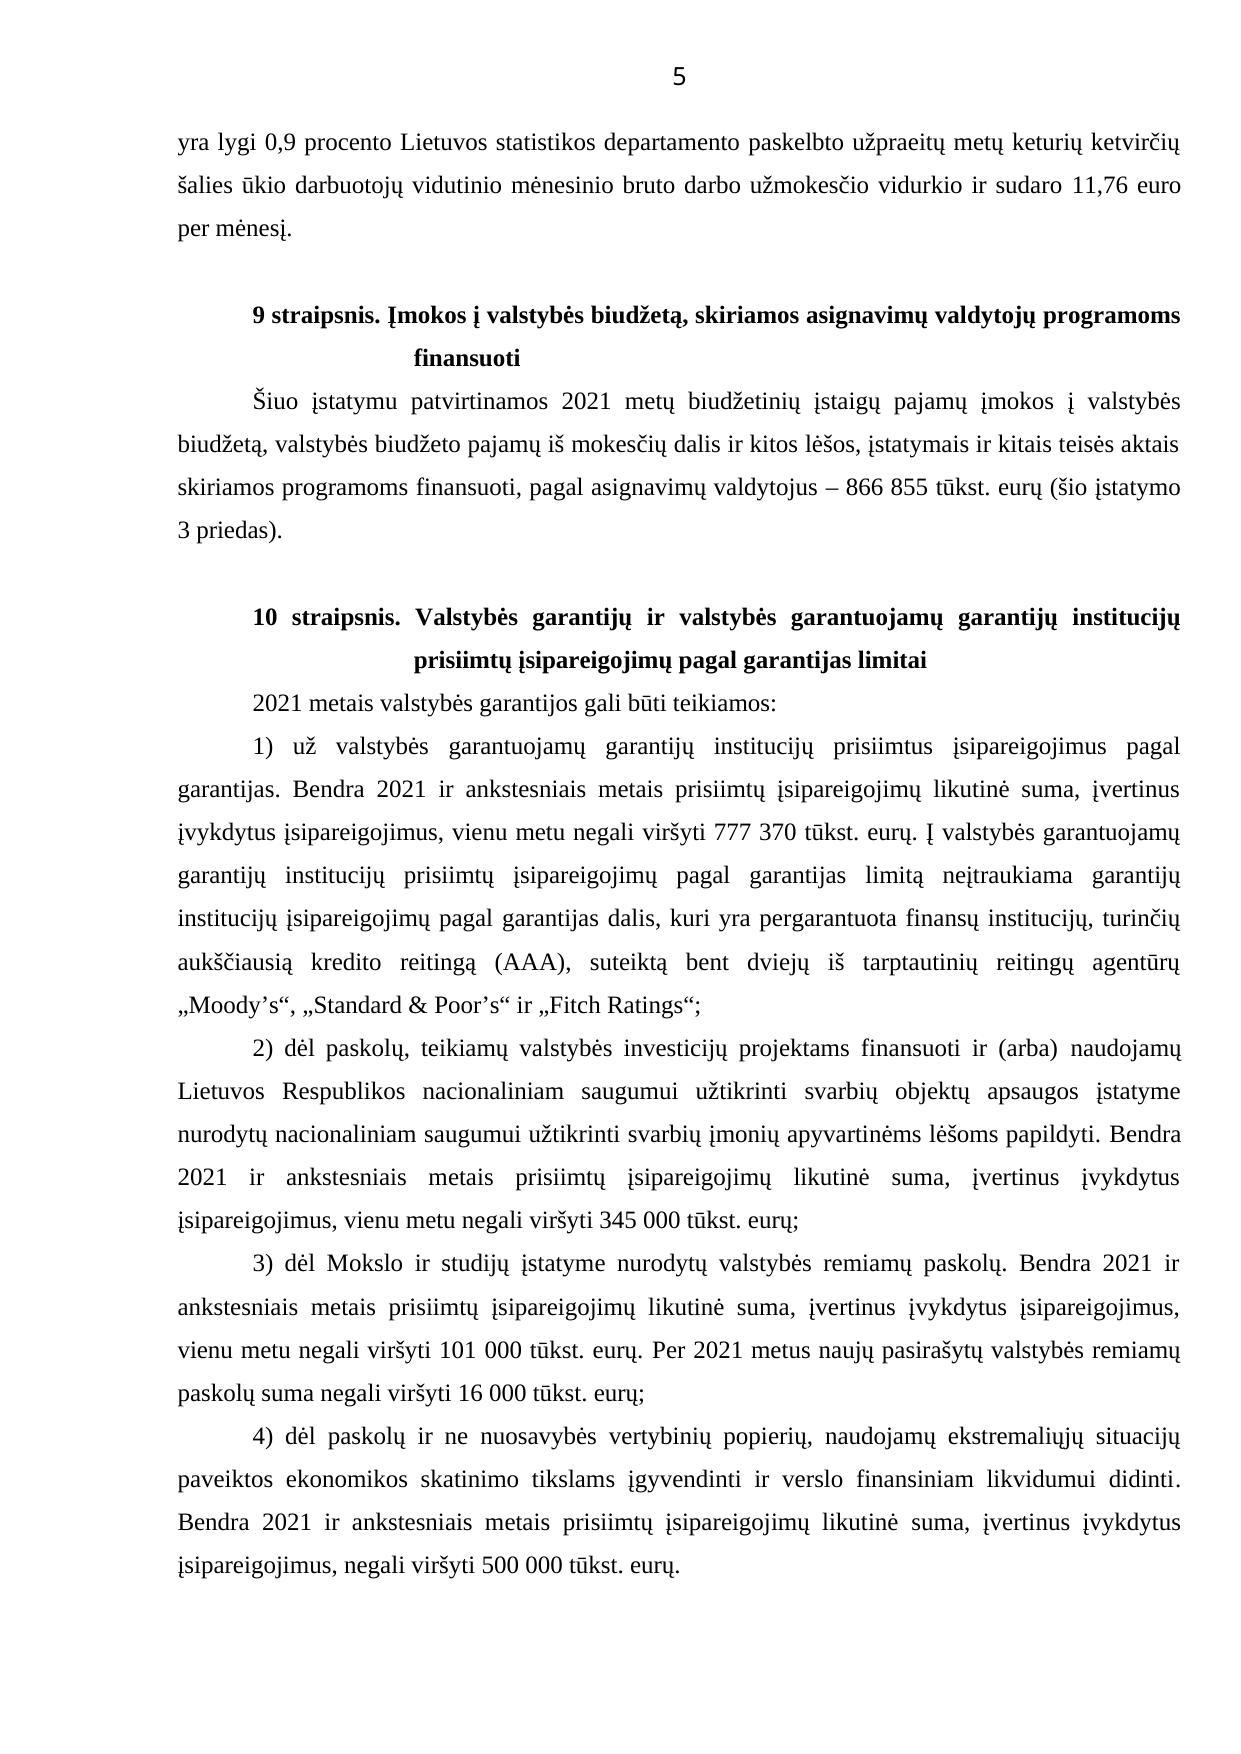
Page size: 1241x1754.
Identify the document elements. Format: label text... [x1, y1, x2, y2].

text Šiuo įstatymu patvirtinamos 2021 metų biudžetinių įstaigų pajamų įmokos į valstybės biudžetą, valstybės biudžeto pajamų iš mokesčių dalis ir kitos lėšos, įstatymais ir kitais teisės aktais skiriamos programoms finansuoti, pagal asignavimų valdytojus – 866 855 tūkst. eurų (šio įstatymo 3 priedas). [177, 386, 1181, 544]
text 2021 metais valstybės garantijos gali būti teikiamos: [177, 688, 1181, 717]
text 3) dėl Mokslo ir studijų įstatyme nurodytų valstybės remiamų paskolų. Bendra 2021 ir ankstesniais metais prisiimtų įsipareigojimų likutinė suma, įvertinus įvykdytus įsipareigojimus, vienu metu negali viršyti 101 000 tūkst. eurų. Per 2021 metus naujų pasirašytų valstybės remiamų paskolų suma negali viršyti 16 000 tūkst. eurų; [177, 1248, 1181, 1407]
text 9 straipsnis. Įmokos į valstybės biudžetą, skiriamos asignavimų valdytojų programoms finansuoti [252, 300, 1181, 372]
text yra lygi 0,9 procento Lietuvos statistikos departamento paskelbto užpraeitų metų keturių ketvirčių šalies ūkio darbuotojų vidutinio mėnesinio bruto darbo užmokesčio vidurkio ir sudaro 11,76 euro per mėnesį. [177, 127, 1181, 242]
text 2) dėl paskolų, teikiamų valstybės investicijų projektams finansuoti ir (arba) naudojamų Lietuvos Respublikos nacionaliniam saugumui užtikrinti svarbių objektų apsaugos įstatyme nurodytų nacionaliniam saugumui užtikrinti svarbių įmonių apyvartinėms lėšoms papildyti. Bendra 2021 ir ankstesniais metais prisiimtų įsipareigojimų likutinė suma, įvertinus įvykdytus įsipareigojimus, vienu metu negali viršyti 345 000 tūkst. eurų; [177, 1033, 1181, 1234]
text 1) už valstybės garantuojamų garantijų institucijų prisiimtus įsipareigojimus pagal garantijas. Bendra 2021 ir ankstesniais metais prisiimtų įsipareigojimų likutinė suma, įvertinus įvykdytus įsipareigojimus, vienu metu negali viršyti 777 370 tūkst. eurų. Į valstybės garantuojamų garantijų institucijų prisiimtų įsipareigojimų pagal garantijas limitą neįtraukiama garantijų institucijų įsipareigojimų pagal garantijas dalis, kuri yra pergarantuota finansų institucijų, turinčių aukščiausią kredito reitingą (AAA), suteiktą bent dviejų iš tarptautinių reitingų agentūrų „Moody’s“, „Standard & Poor’s“ ir „Fitch Ratings“; [177, 731, 1181, 1018]
text 10 straipsnis. Valstybės garantijų ir valstybės garantuojamų garantijų institucijų prisiimtų įsipareigojimų pagal garantijas limitai [252, 602, 1181, 673]
text 4) dėl paskolų ir ne nuosavybės vertybinių popierių, naudojamų ekstremaliųjų situacijų paveiktos ekonomikos skatinimo tikslams įgyvendinti ir verslo finansiniam likvidumui didinti. Bendra 2021 ir ankstesniais metais prisiimtų įsipareigojimų likutinė suma, įvertinus įvykdytus įsipareigojimus, negali viršyti 500 000 tūkst. eurų. [177, 1421, 1181, 1579]
